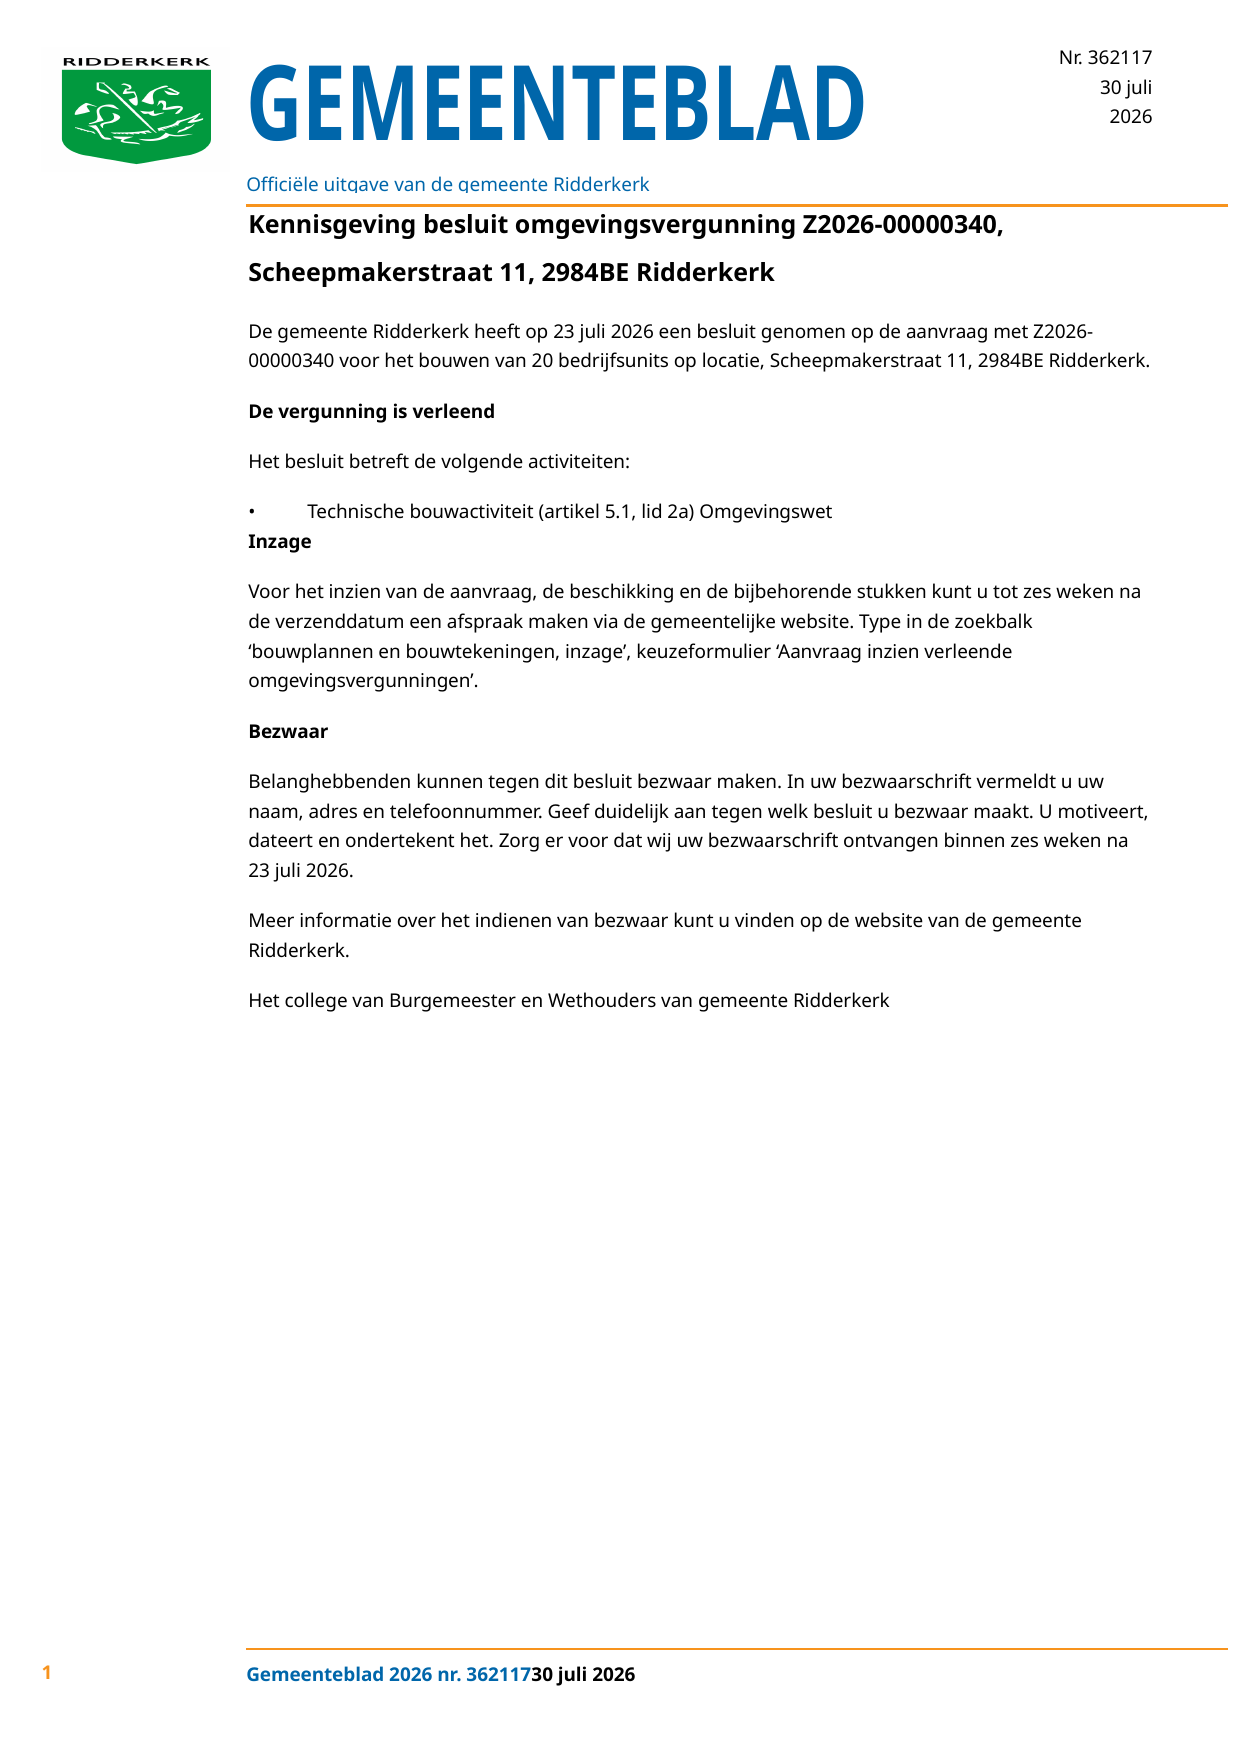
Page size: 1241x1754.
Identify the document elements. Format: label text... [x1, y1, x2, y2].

text Inzage [248, 528, 1152, 554]
text Bezwaar [248, 718, 1152, 744]
picture [41, 47, 231, 172]
text De vergunning is verleend [248, 398, 1152, 424]
list Technische bouwactiviteit (artikel 5.1, lid 2a) Omgevingswet [248, 499, 1152, 524]
text Kennisgeving besluit omgevingsvergunning Z2026-00000340, Scheepmakerstraat 11, 2984BE Ridderkerk [248, 207, 1152, 288]
text Voor het inzien van de aanvraag, de beschikking en de bijbehorende stukken kunt u tot zes weken na de verzenddatum een afspraak maken via de gemeentelijke website. Type in de zoekbalk ‘bouwplannen en bouwtekeningen, inzage’, keuzeformulier ‘Aanvraag inzien verleende omgevingsvergunningen’. [248, 579, 1152, 693]
text Het college van Burgemeester en Wethouders van gemeente Ridderkerk [248, 987, 1152, 1013]
text De gemeente Ridderkerk heeft op 23 juli 2026 een besluit genomen op de aanvraag met Z2026-00000340 voor het bouwen van 20 bedrijfsunits op locatie, Scheepmakerstraat 11, 2984BE Ridderkerk. [248, 318, 1152, 373]
text Meer informatie over het indienen van bezwaar kunt u vinden op de website van de gemeente Ridderkerk. [248, 907, 1152, 963]
text Belanghebbenden kunnen tegen dit besluit bezwaar maken. In uw bezwaarschrift vermeldt u uw naam, adres en telefoonnummer. Geef duidelijk aan tegen welk besluit u bezwaar maakt. U motiveert, dateert en ondertekent het. Zorg er voor dat wij uw bezwaarschrift ontvangen binnen zes weken na 23 juli 2026. [248, 768, 1152, 883]
text Het besluit betreft de volgende activiteiten: [248, 448, 1152, 474]
